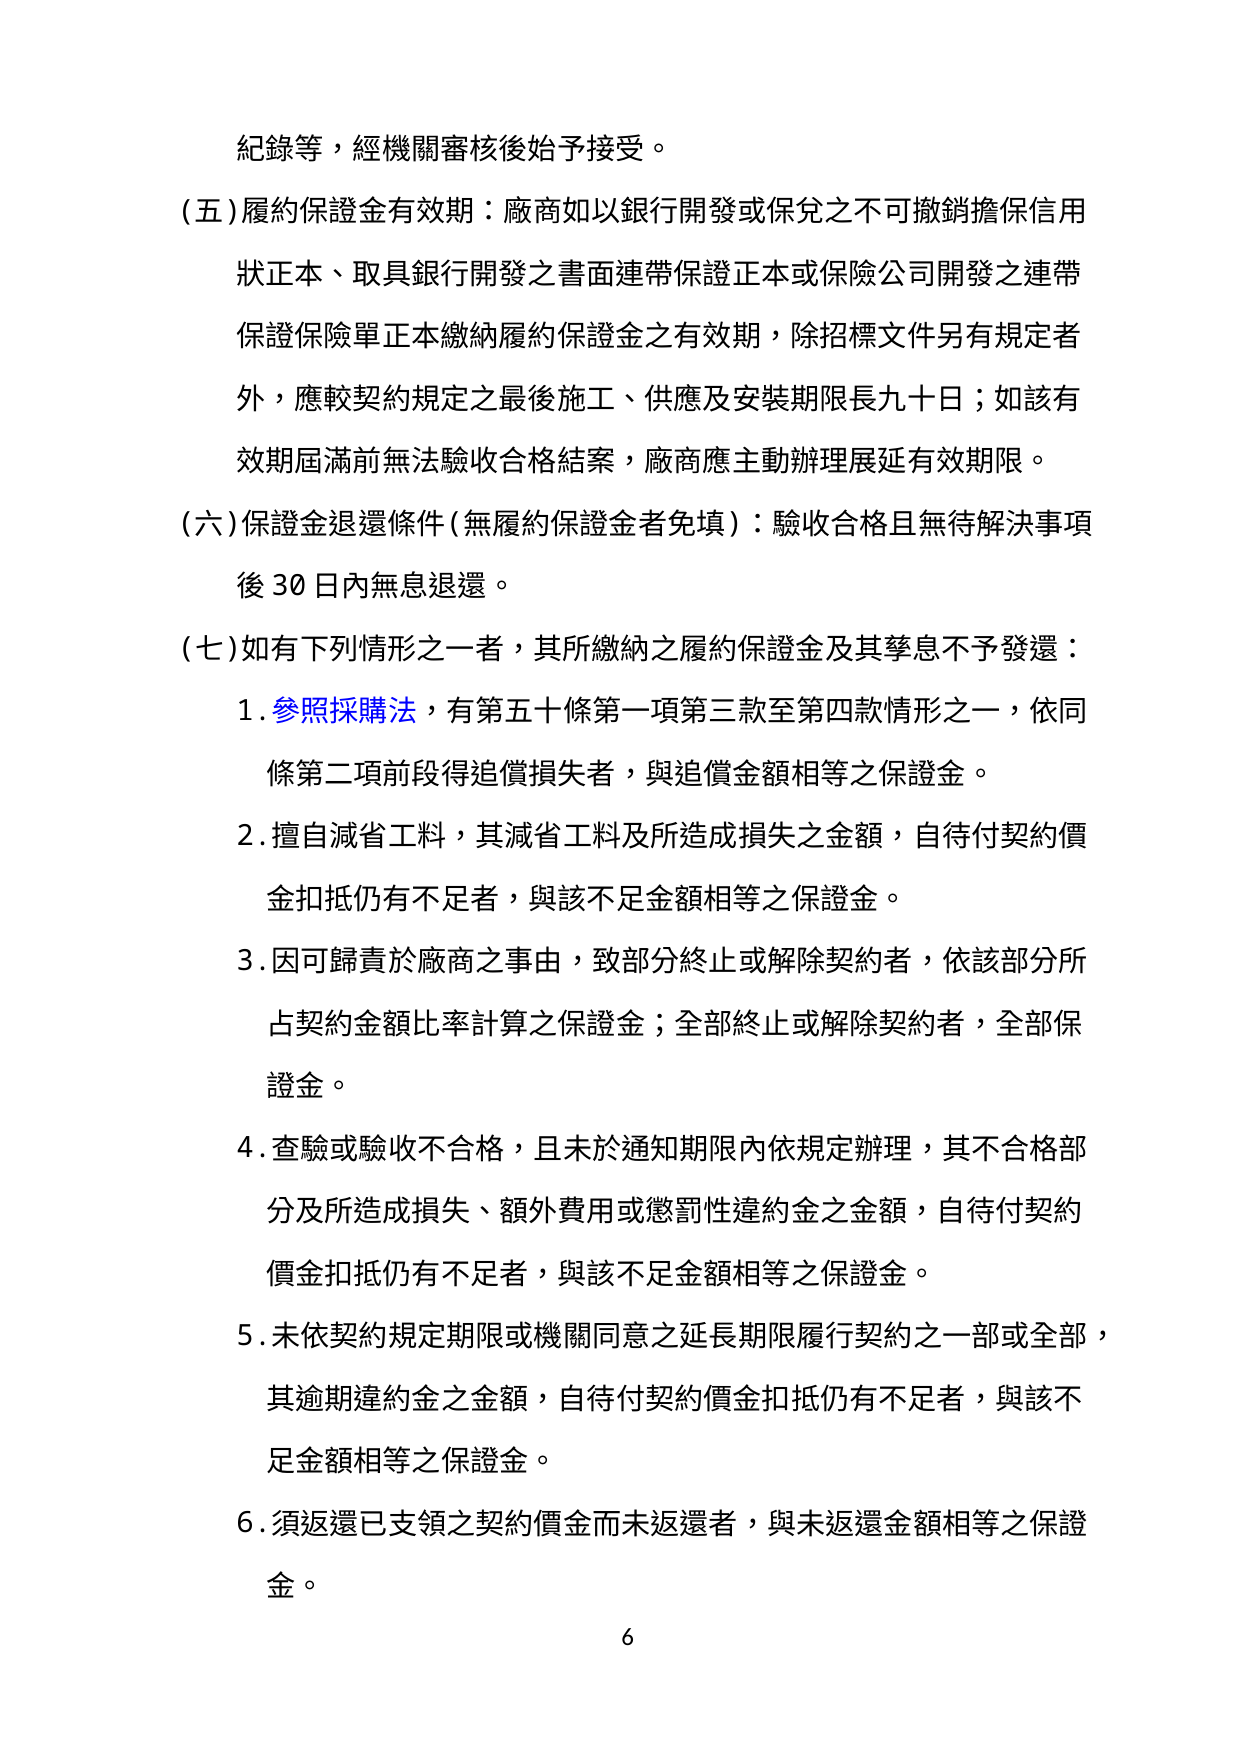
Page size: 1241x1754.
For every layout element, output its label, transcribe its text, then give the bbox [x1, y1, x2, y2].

text 3.因可歸責於廠商之事由，致部分終止或解除契約者，依該部分所占契約金額比率計算之保證金；全部終止或解除契約者，全部保證金。 [236, 917, 1107, 1105]
text (五)履約保證金有效期：廠商如以銀行開發或保兌之不可撤銷擔保信用狀正本、取具銀行開發之書面連帶保證正本或保險公司開發之連帶保證保險單正本繳納履約保證金之有效期，除招標文件另有規定者外，應較契約規定之最後施工、供應及安裝期限長九十日；如該有效期屆滿前無法驗收合格結案，廠商應主動辦理展延有效期限。 [177, 167, 1107, 480]
text 5.未依契約規定期限或機關同意之延長期限履行契約之一部或全部，其逾期違約金之金額，自待付契約價金扣抵仍有不足者，與該不足金額相等之保證金。 [236, 1292, 1107, 1480]
text 2.擅自減省工料，其減省工料及所造成損失之金額，自待付契約價金扣抵仍有不足者，與該不足金額相等之保證金。 [236, 792, 1107, 917]
text 6.須返還已支領之契約價金而未返還者，與未返還金額相等之保證金。 [236, 1480, 1107, 1605]
text 4.查驗或驗收不合格，且未於通知期限內依規定辦理，其不合格部分及所造成損失、額外費用或懲罰性違約金之金額，自待付契約價金扣抵仍有不足者，與該不足金額相等之保證金。 [236, 1105, 1107, 1292]
text 紀錄等，經機關審核後始予接受。 [177, 105, 1107, 167]
text (七)如有下列情形之一者，其所繳納之履約保證金及其孳息不予發還： [177, 605, 1107, 667]
text 1.參照採購法，有第五十條第一項第三款至第四款情形之一，依同條第二項前段得追償損失者，與追償金額相等之保證金。 [236, 667, 1107, 792]
text (六)保證金退還條件(無履約保證金者免填)：驗收合格且無待解決事項 後30日內無息退還。 [177, 480, 1107, 605]
